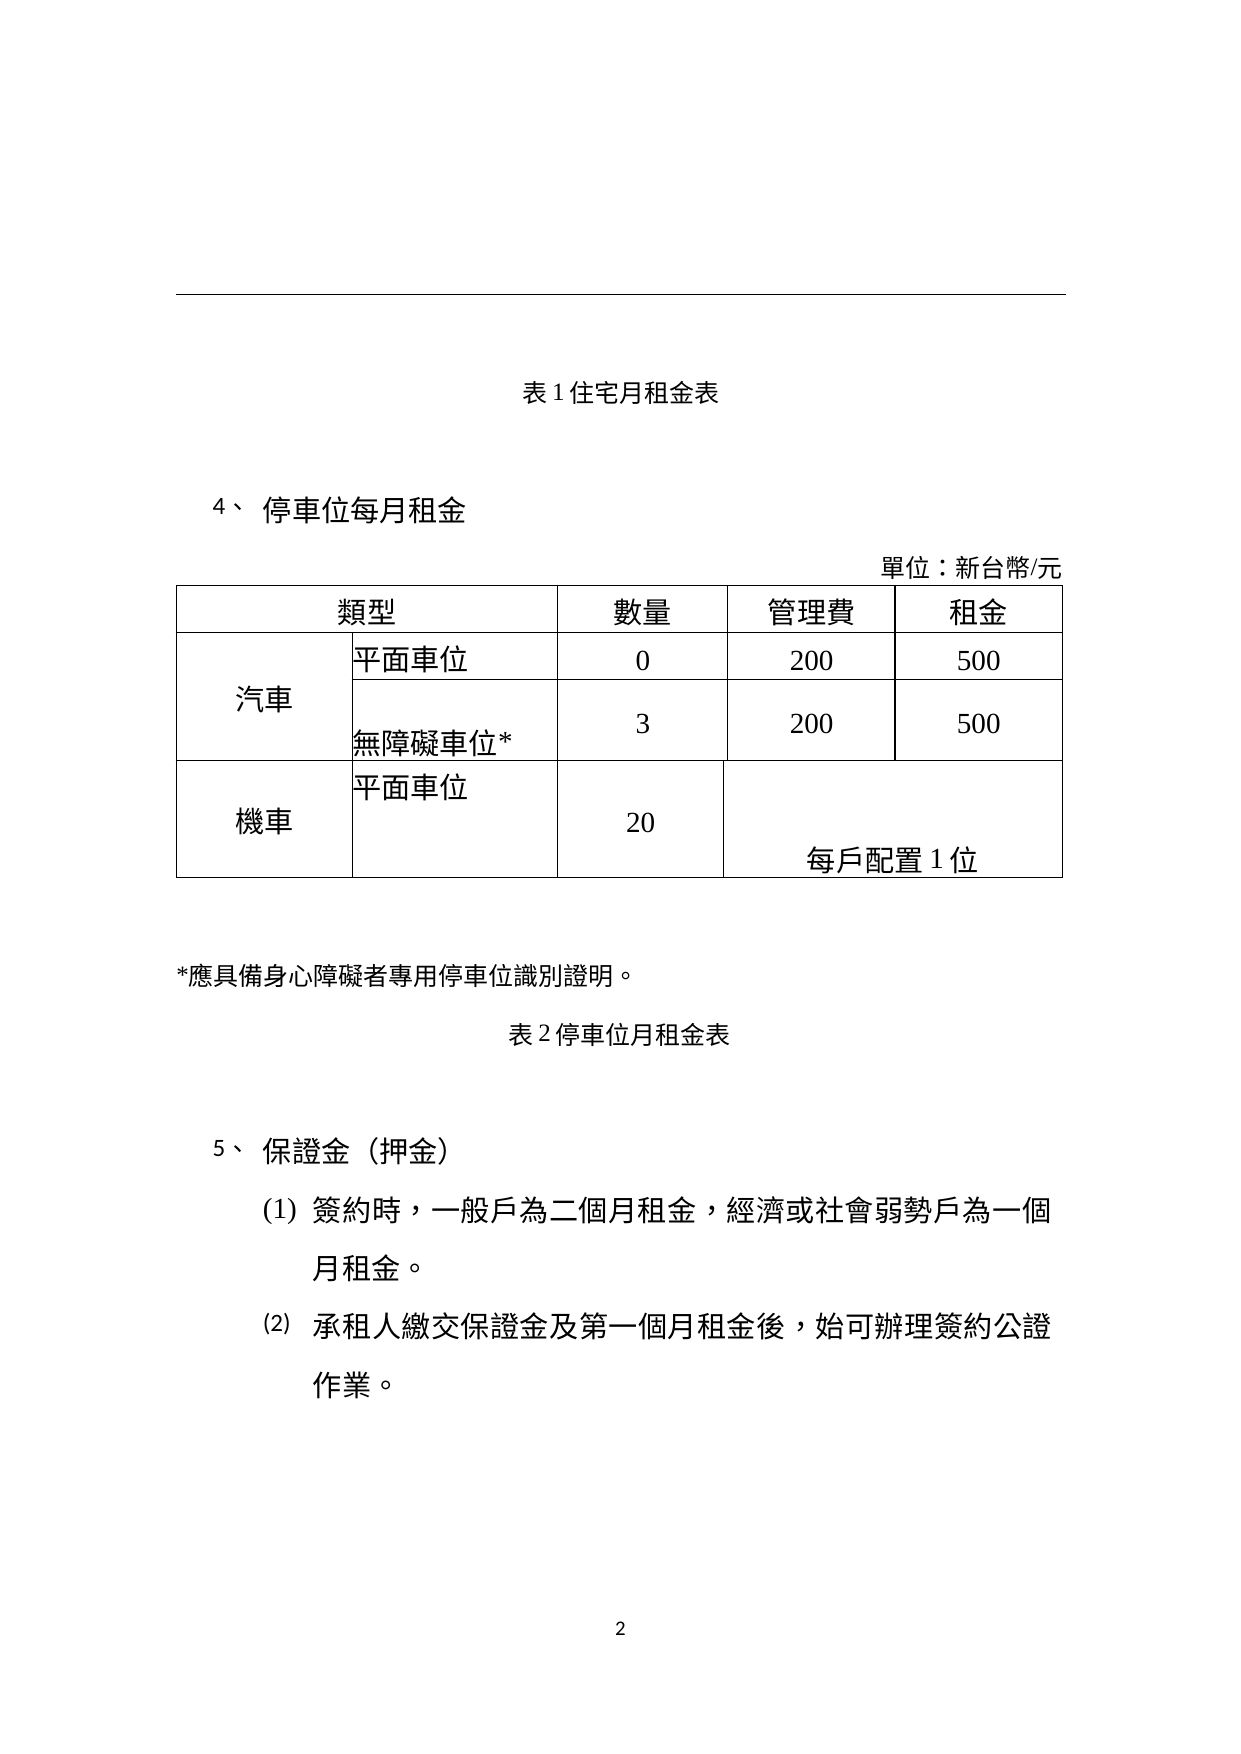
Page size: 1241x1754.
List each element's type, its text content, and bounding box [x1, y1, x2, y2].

table_cell 租金 [896, 586, 1062, 632]
table_cell 管理費 [728, 586, 894, 632]
table_cell 0 [558, 633, 727, 679]
table_cell 表2停車位月租金表 [176, 994, 1062, 1052]
table_cell 500 [896, 633, 1062, 679]
table_cell 500 [896, 680, 1062, 760]
list 簽約時，一般戶為二個月租金，經濟或社會弱勢戶為一個月租金。 [263, 1169, 1053, 1285]
list 承租人繳交保證金及第一個月租金後，始可辦理簽約公證作業。 [263, 1285, 1053, 1402]
table_cell *應具備身心障礙者專用停車位識別證明。 [176, 878, 1062, 994]
table_cell 表1住宅月租金表 [176, 295, 1066, 410]
table_cell 數量 [558, 586, 727, 632]
table_cell 200 [728, 680, 894, 760]
table_cell 3 [558, 680, 727, 760]
table_cell 無障礙車位* [353, 680, 557, 760]
table_cell 每戶配置1位 [724, 761, 1062, 877]
list 保證金（押金） [212, 1110, 1053, 1169]
table_cell 20 [558, 761, 723, 877]
table_cell 平面車位 [353, 633, 557, 679]
list 停車位每月租金 [212, 469, 1053, 527]
table_cell 200 [728, 633, 894, 679]
table_cell 平面車位 [353, 761, 557, 877]
table_cell 機車 [177, 761, 352, 877]
table_cell 類型 [177, 586, 557, 632]
table_cell 汽車 [177, 633, 352, 760]
table_header 單位：新台幣/元 [176, 527, 1062, 585]
